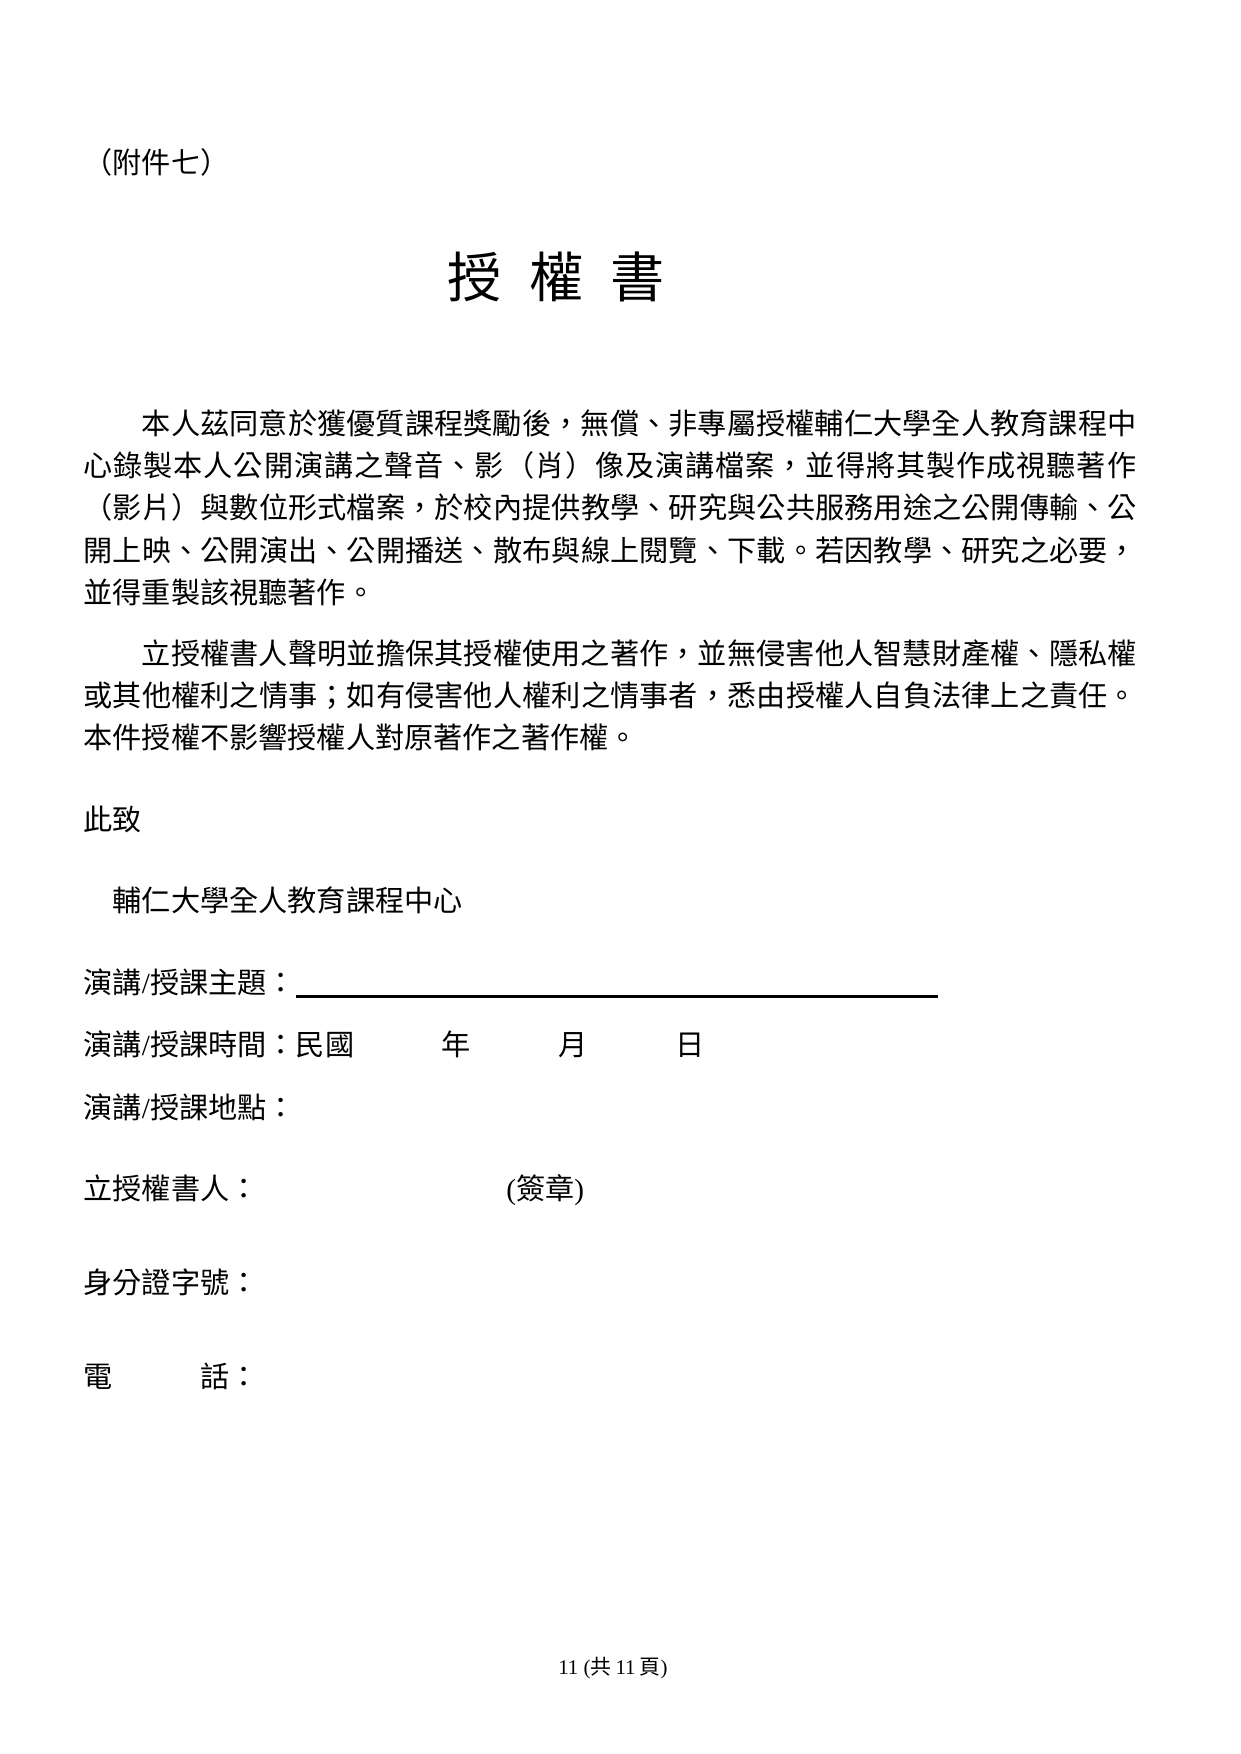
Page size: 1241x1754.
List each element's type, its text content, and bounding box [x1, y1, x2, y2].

text 此致 [83, 776, 1137, 839]
text （附件七） [83, 119, 1137, 182]
text 演講/授課時間：民國 年 月 日 [83, 1001, 1137, 1064]
text 授 權 書 [83, 201, 1137, 326]
text 立授權書人： (簽章) [83, 1145, 1137, 1207]
text 身分證字號： [83, 1239, 1137, 1302]
text 演講/授課主題： [83, 939, 1137, 1001]
text 電 話： [83, 1333, 1137, 1396]
text 本人茲同意於獲優質課程獎勵後，無償、非專屬授權輔仁大學全人教育課程中心錄製本人公開演講之聲音、影（肖）像及演講檔案，並得將其製作成視聽著作（影片）與數位形式檔案，於校內提供教學、研究與公共服務用途之公開傳輸、公開上映、公開演出、公開播送、散布與線上閱覽、下載。若因教學、研究之必要，並得重製該視聽著作。 [83, 400, 1137, 612]
text 立授權書人聲明並擔保其授權使用之著作，並無侵害他人智慧財產權、隱私權或其他權利之情事；如有侵害他人權利之情事者，悉由授權人自負法律上之責任。本件授權不影響授權人對原著作之著作權。 [83, 631, 1137, 757]
text 輔仁大學全人教育課程中心 [83, 857, 1137, 920]
text 演講/授課地點： [83, 1064, 1137, 1126]
